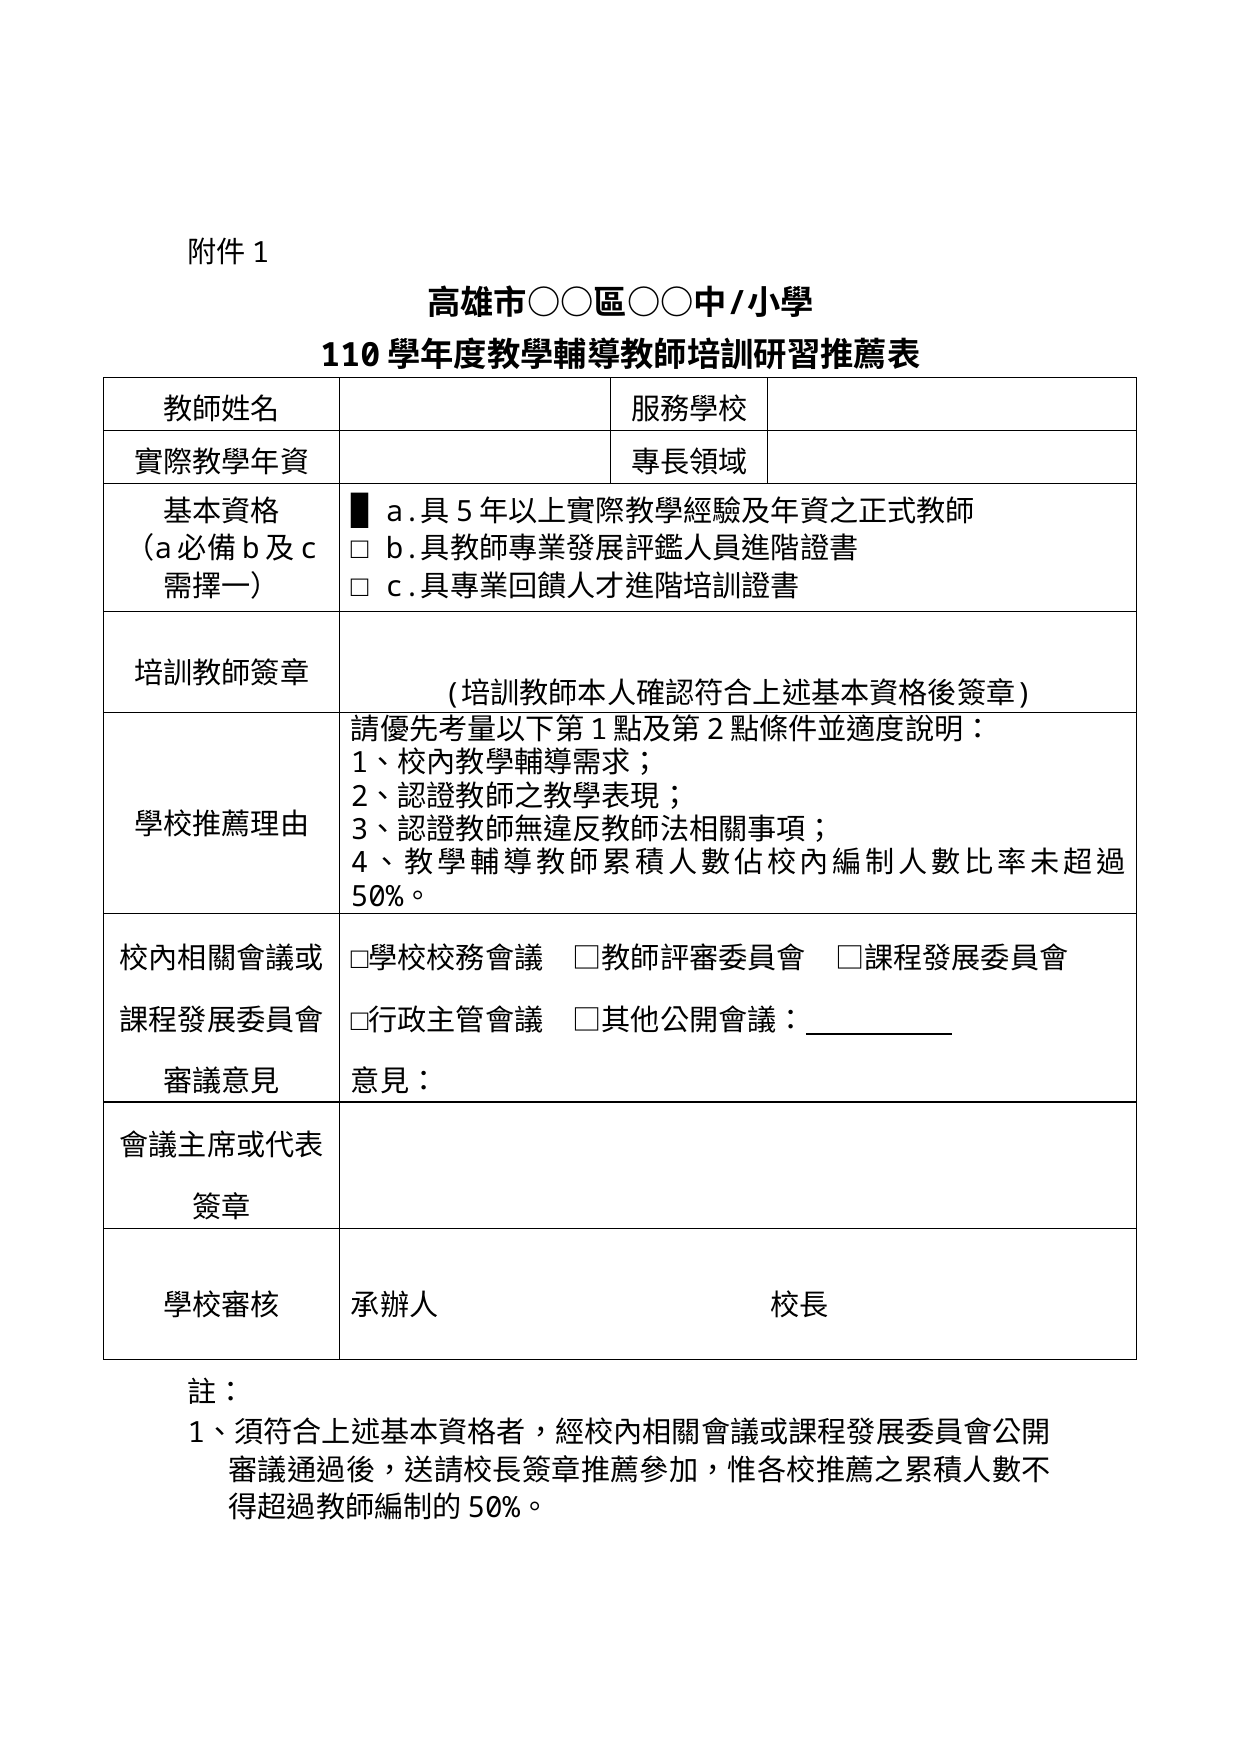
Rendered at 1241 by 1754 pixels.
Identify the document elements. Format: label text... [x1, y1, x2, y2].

table_header [768, 378, 1136, 430]
table_header 教師姓名 [104, 378, 339, 430]
table_cell [768, 431, 1136, 483]
table_cell 承辦人 校長 [340, 1229, 1136, 1359]
table_cell █ a.具5年以上實際教學經驗及年資之正式教師 □ b.具教師專業發展評鑑人員進階證書 □ c.具專業回饋人才進階培訓證書 [340, 484, 1136, 611]
table_cell 校內相關會議或課程發展委員會 審議意見 [104, 914, 339, 1101]
table_cell 請優先考量以下第1點及第2點條件並適度說明： 1、校內教學輔導需求； 2、認證教師之教學表現； 3、認證教師無違反教師法相關事項； 4、教學輔導教師累積人數佔校內編制人數比率未超過50%。 [340, 713, 1136, 913]
table_cell 實際教學年資 [104, 431, 339, 483]
table_header [340, 378, 610, 430]
table_cell [340, 431, 610, 483]
text 1、須符合上述基本資格者，經校內相關會議或課程發展委員會公開審議通過後，送請校長簽章推薦參加，惟各校推薦之累積人數不得超過教師編制的50%。 [187, 1412, 1053, 1525]
table_cell 會議主席或代表簽章 [104, 1103, 339, 1227]
table_cell (培訓教師本人確認符合上述基本資格後簽章) [340, 612, 1136, 712]
text 110學年度教學輔導教師培訓研習推薦表 [187, 325, 1053, 377]
table_cell 專長領域 [611, 431, 767, 483]
table_header 服務學校 [611, 378, 767, 430]
table_cell [340, 1103, 1136, 1227]
table_cell 培訓教師簽章 [104, 612, 339, 712]
text 附件1 [187, 221, 1053, 273]
table_cell 學校推薦理由 [104, 713, 339, 913]
text 註： [187, 1360, 1053, 1412]
text 高雄市○○區○○中/小學 [187, 273, 1053, 325]
table_cell □學校校務會議 □教師評審委員會 □課程發展委員會 □行政主管會議 □其他公開會議： 意見： [340, 914, 1136, 1101]
table_cell 學校審核 [104, 1229, 339, 1359]
table_cell 基本資格 （a必備b及c需擇一） [104, 484, 339, 611]
